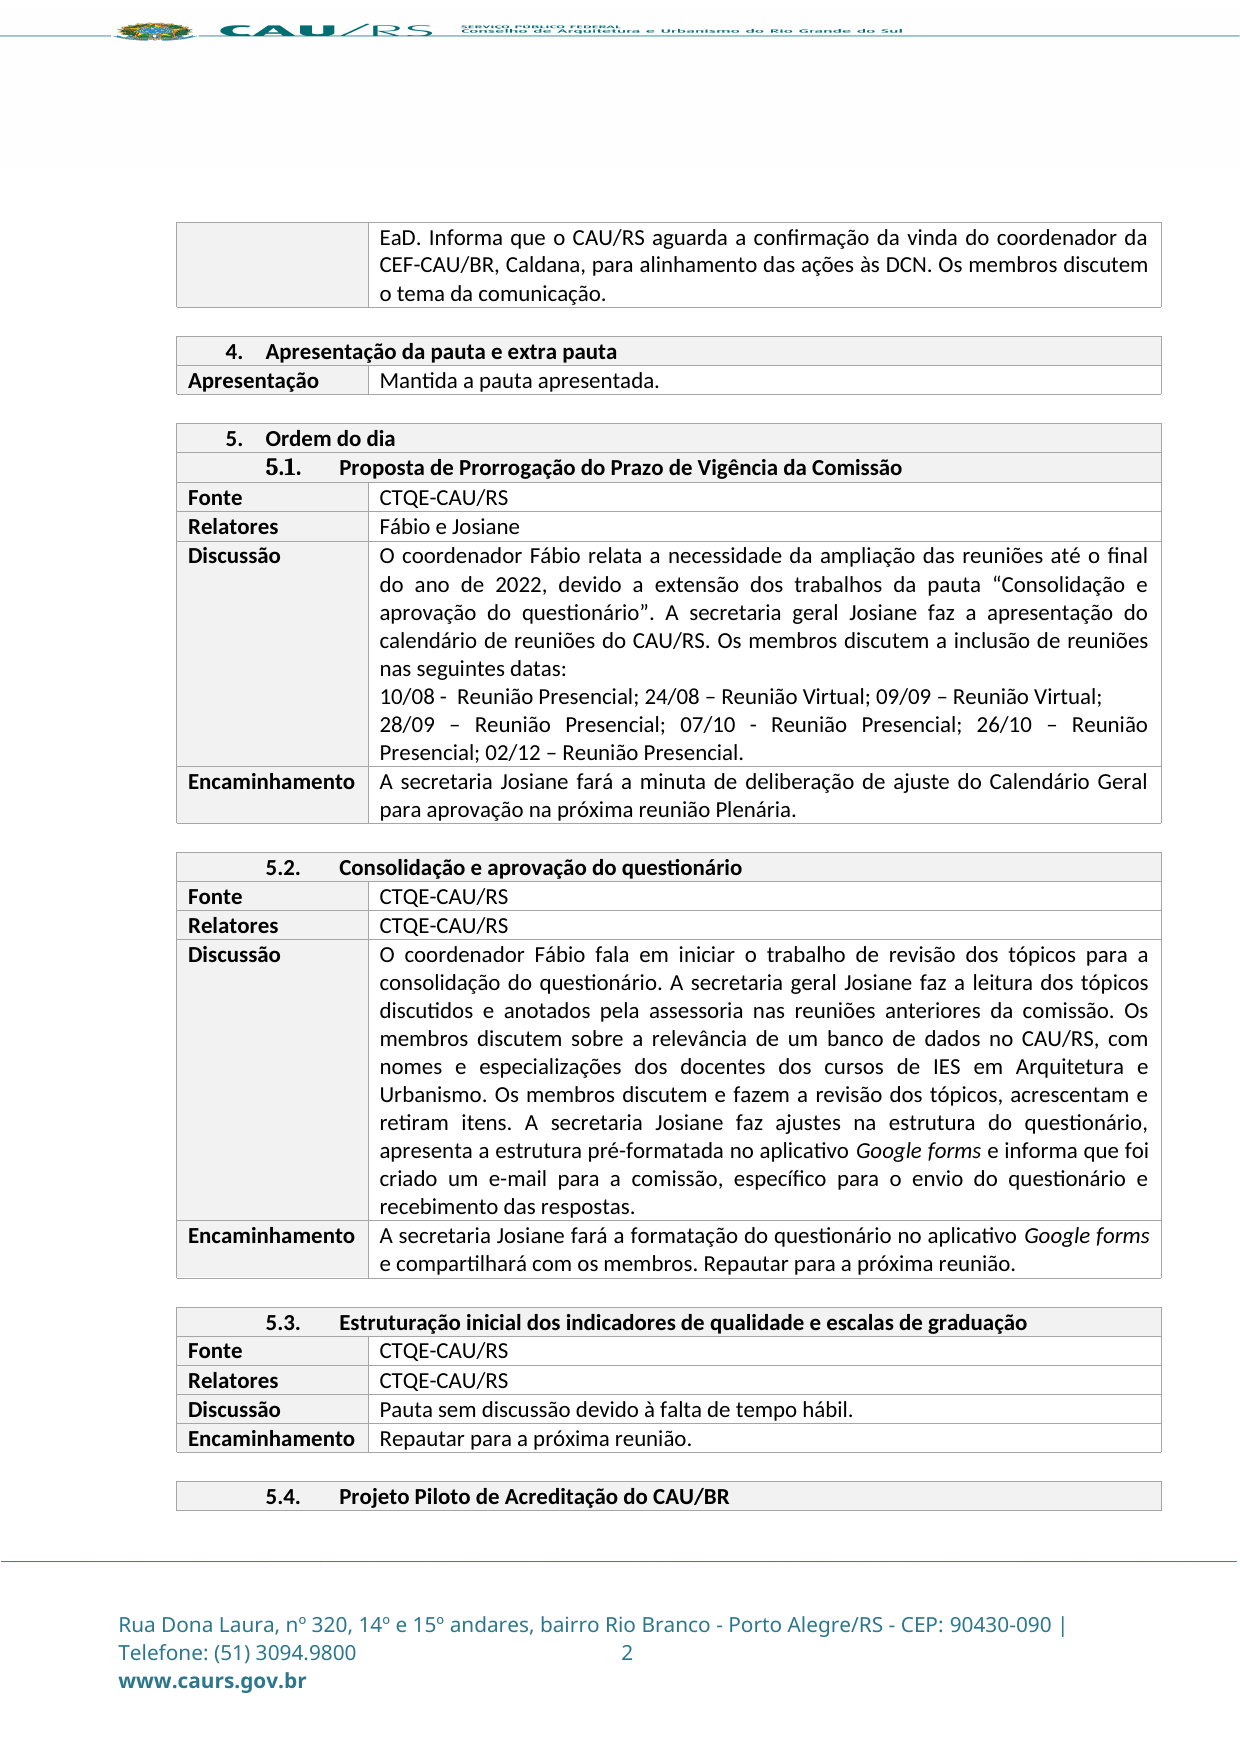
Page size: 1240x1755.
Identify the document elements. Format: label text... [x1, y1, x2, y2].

table_cell Discussão [177, 1395, 368, 1423]
table_cell [1162, 482, 1166, 511]
table_cell [1162, 1394, 1166, 1423]
table_cell Discussão [177, 940, 368, 1220]
table_cell [1162, 881, 1166, 910]
table_cell [1162, 1307, 1166, 1336]
table_cell [1162, 452, 1166, 482]
table_cell Encaminhamento [177, 767, 368, 823]
table_cell Pauta sem discussão devido à falta de tempo hábil. [369, 1395, 1161, 1423]
table_cell [1162, 766, 1166, 823]
table_cell [1162, 910, 1166, 939]
table_cell [177, 1279, 1161, 1307]
table_cell CTQE-CAU/RS [369, 483, 1161, 511]
table_cell CTQE-CAU/RS [369, 1366, 1161, 1394]
table_cell Relatores [177, 911, 368, 939]
table_cell [177, 1453, 1161, 1481]
table_cell Apresentação [177, 366, 368, 394]
table_cell [1162, 1220, 1166, 1277]
table_cell [1162, 852, 1166, 881]
table_cell [1162, 365, 1166, 394]
table_cell CTQE-CAU/RS [369, 911, 1161, 939]
table_cell O coordenador Fábio relata a necessidade da ampliação das reuniões até o final do ano de 2022, devido a extensão dos trabalhos da pauta “Consolidação e aprovação do questionário”. A secretaria geral Josiane faz a apresentação do calendário de reuniões do CAU/RS. Os membros discutem a inclusão de reuniões nas seguintes datas: 10/08 - Reunião Presencial; 24/08 – Reunião Virtual; 09/09 – Reunião Virtual; 28/09 – Reunião Presencial; 07/10 - Reunião Presencial; 26/10 – Reunião Presencial; 02/12 – Reunião Presencial. [369, 542, 1161, 766]
table_cell A secretaria Josiane fará a formatação do questionário no aplicativo Google forms e compartilhará com os membros. Repautar para a próxima reunião. [369, 1221, 1161, 1277]
table_cell [1162, 1278, 1166, 1307]
table_cell [177, 824, 1161, 852]
table_cell [1162, 823, 1166, 852]
table_cell [1162, 939, 1166, 1220]
table_cell Discussão [177, 542, 368, 766]
table_cell Relatores [177, 512, 368, 541]
table_cell [177, 223, 368, 307]
table_cell [1162, 541, 1166, 766]
table_cell [1162, 222, 1166, 307]
table_cell Proposta de Prorrogação do Prazo de Vigência da Comissão [177, 453, 1161, 482]
table_cell O coordenador Fábio fala em iniciar o trabalho de revisão dos tópicos para a consolidação do questionário. A secretaria geral Josiane faz a leitura dos tópicos discutidos e anotados pela assessoria nas reuniões anteriores da comissão. Os membros discutem sobre a relevância de um banco de dados no CAU/RS, com nomes e especializações dos docentes dos cursos de IES em Arquitetura e Urbanismo. Os membros discutem e fazem a revisão dos tópicos, acrescentam e retiram itens. A secretaria Josiane faz ajustes na estrutura do questionário, apresenta a estrutura pré-formatada no aplicativo Google forms e informa que foi criado um e-mail para a comissão, específico para o envio do questionário e recebimento das respostas. [369, 940, 1161, 1220]
table_cell [1162, 423, 1166, 452]
table_cell Estruturação inicial dos indicadores de qualidade e escalas de graduação [177, 1308, 1161, 1336]
table_cell Fonte [177, 1337, 368, 1365]
table_cell Mantida a pauta apresentada. [369, 366, 1161, 394]
table_cell CTQE-CAU/RS [369, 1337, 1161, 1365]
table_cell [1162, 1365, 1166, 1394]
table_cell Apresentação da pauta e extra pauta [177, 337, 1161, 365]
table_cell [1162, 1423, 1166, 1452]
table_cell CTQE-CAU/RS [369, 882, 1161, 910]
table_cell Ordem do dia [177, 424, 1161, 452]
table_cell Projeto Piloto de Acreditação do CAU/BR [177, 1482, 1161, 1510]
table_cell Fonte [177, 483, 368, 511]
table_cell [1162, 1481, 1166, 1510]
table_cell [1162, 336, 1166, 365]
table_cell Encaminhamento [177, 1424, 368, 1452]
table_cell [1162, 1336, 1166, 1365]
table_cell Consolidação e aprovação do questionário [177, 853, 1161, 881]
table_cell [177, 395, 1161, 423]
table_cell [177, 308, 1161, 336]
table_cell Encaminhamento [177, 1221, 368, 1277]
table_cell Repautar para a próxima reunião. [369, 1424, 1161, 1452]
table_cell [1162, 394, 1166, 423]
table_cell Relatores [177, 1366, 368, 1394]
table_cell A secretaria Josiane fará a minuta de deliberação de ajuste do Calendário Geral para aprovação na próxima reunião Plenária. [369, 767, 1161, 823]
table_cell Fábio e Josiane [369, 512, 1161, 541]
table_cell [1162, 307, 1166, 336]
table_cell EaD. Informa que o CAU/RS aguarda a confirmação da vinda do coordenador da CEF-CAU/BR, Caldana, para alinhamento das ações às DCN. Os membros discutem o tema da comunicação. [369, 223, 1161, 307]
table_cell [1162, 1452, 1166, 1481]
table_cell [1162, 511, 1166, 541]
table_cell Fonte [177, 882, 368, 910]
